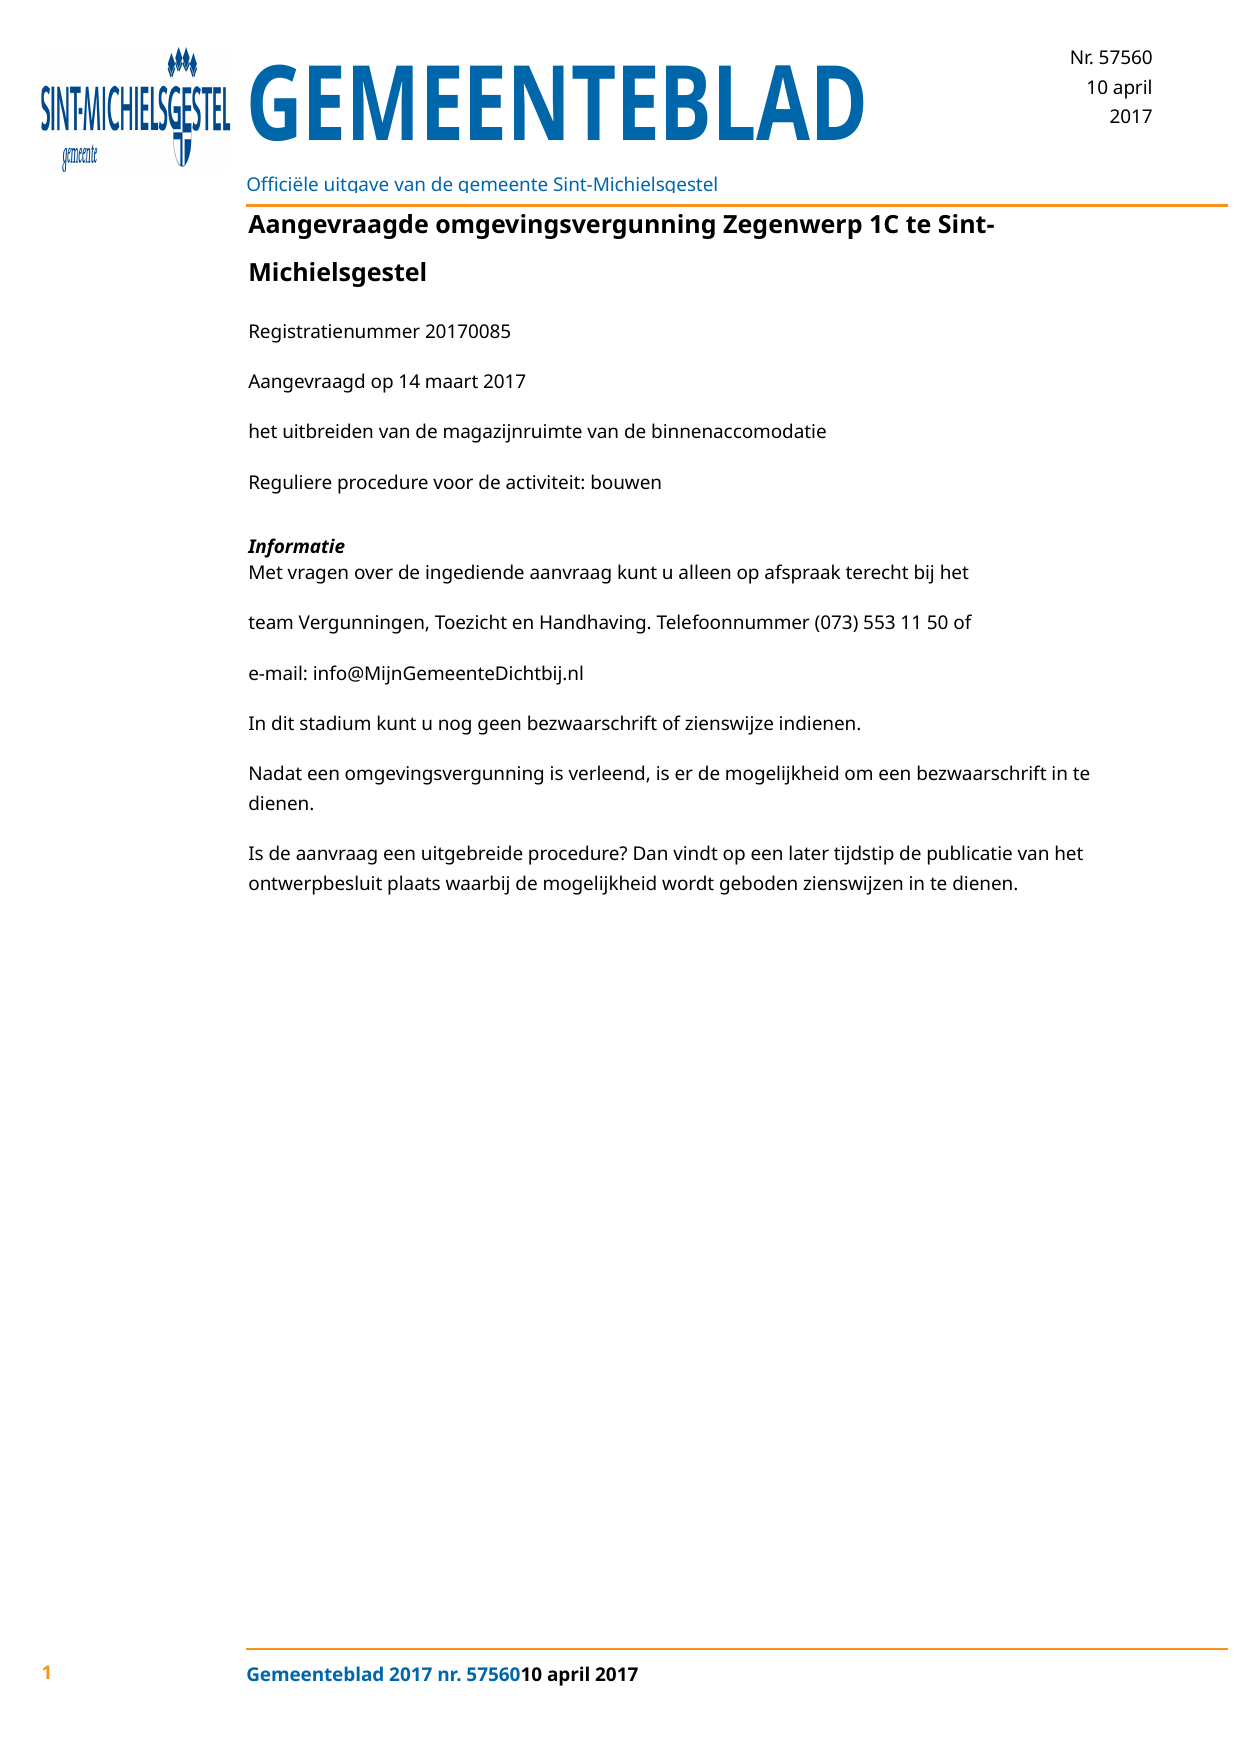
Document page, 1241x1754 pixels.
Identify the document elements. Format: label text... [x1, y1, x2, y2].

text Reguliere procedure voor de activiteit: bouwen [248, 469, 1152, 495]
text Aangevraagd op 14 maart 2017 [248, 368, 1152, 394]
text Met vragen over de ingediende aanvraag kunt u alleen op afspraak terecht bij het [248, 559, 1152, 584]
text team Vergunningen, Toezicht en Handhaving. Telefoonnummer (073) 553 11 50 of [248, 609, 1152, 635]
picture [41, 47, 231, 172]
text In dit stadium kunt u nog geen bezwaarschrift of zienswijze indienen. [248, 710, 1152, 736]
text Informatie [248, 533, 1152, 559]
text Aangevraagde omgevingsvergunning Zegenwerp 1C te Sint-Michielsgestel [248, 207, 1152, 288]
text Registratienummer 20170085 [248, 318, 1152, 344]
text e-mail: info@MijnGemeenteDichtbij.nl [248, 660, 1152, 685]
text Nadat een omgevingsvergunning is verleend, is er de mogelijkheid om een bezwaarschrift in te dienen. [248, 761, 1152, 816]
text het uitbreiden van de magazijnruimte van de binnenaccomodatie [248, 419, 1152, 444]
text Is de aanvraag een uitgebreide procedure? Dan vindt op een later tijdstip de publicatie van het ontwerpbesluit plaats waarbij de mogelijkheid wordt geboden zienswijzen in te dienen. [248, 841, 1152, 896]
